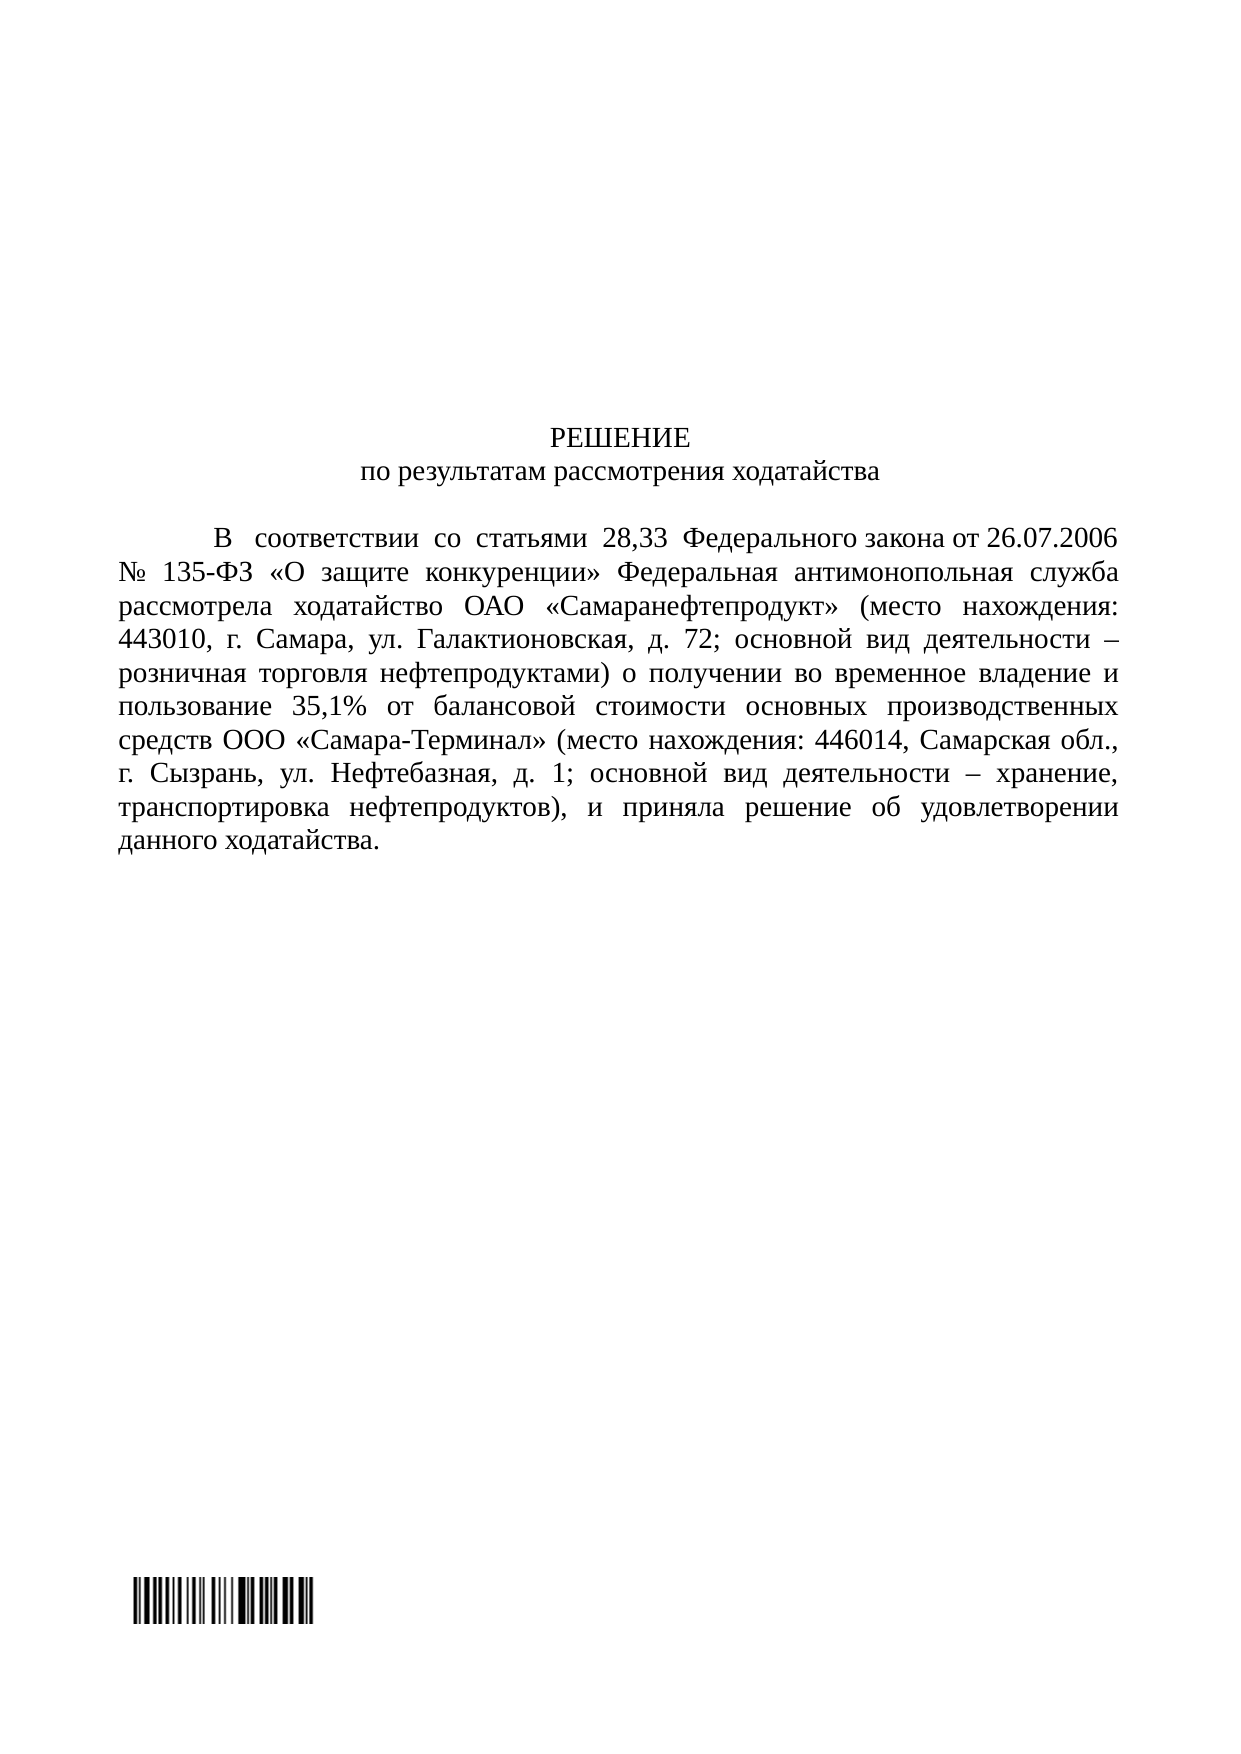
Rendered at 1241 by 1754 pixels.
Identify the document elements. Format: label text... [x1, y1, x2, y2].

picture [118, 1577, 331, 1624]
text по результатам рассмотрения ходатайства [118, 453, 1122, 487]
text РЕШЕНИЕ [118, 420, 1122, 453]
table_header В соответствии со статьями 28,33 Федерального закона от 26.07.2006 № 135-ФЗ «О защите конкуренции» Федеральная антимонопольная служба рассмотрела ходатайство ОАО «Самаранефтепродукт» (место нахождения: 443010, г. Самара, ул. Галактионовская, д. 72; основной вид деятельности – розничная торговля нефтепродуктами) о получении во временное владение и пользование 35,1% от балансовой стоимости основных производственных средств ООО «Самара-Терминал» (место нахождения: 446014, Самарская обл., г. Сызрань, ул. Нефтебазная, д. 1; основной вид деятельности – хранение, транспортировка нефтепродуктов), и приняла решение об удовлетворении данного ходатайства.11111. [118, 521, 1152, 889]
